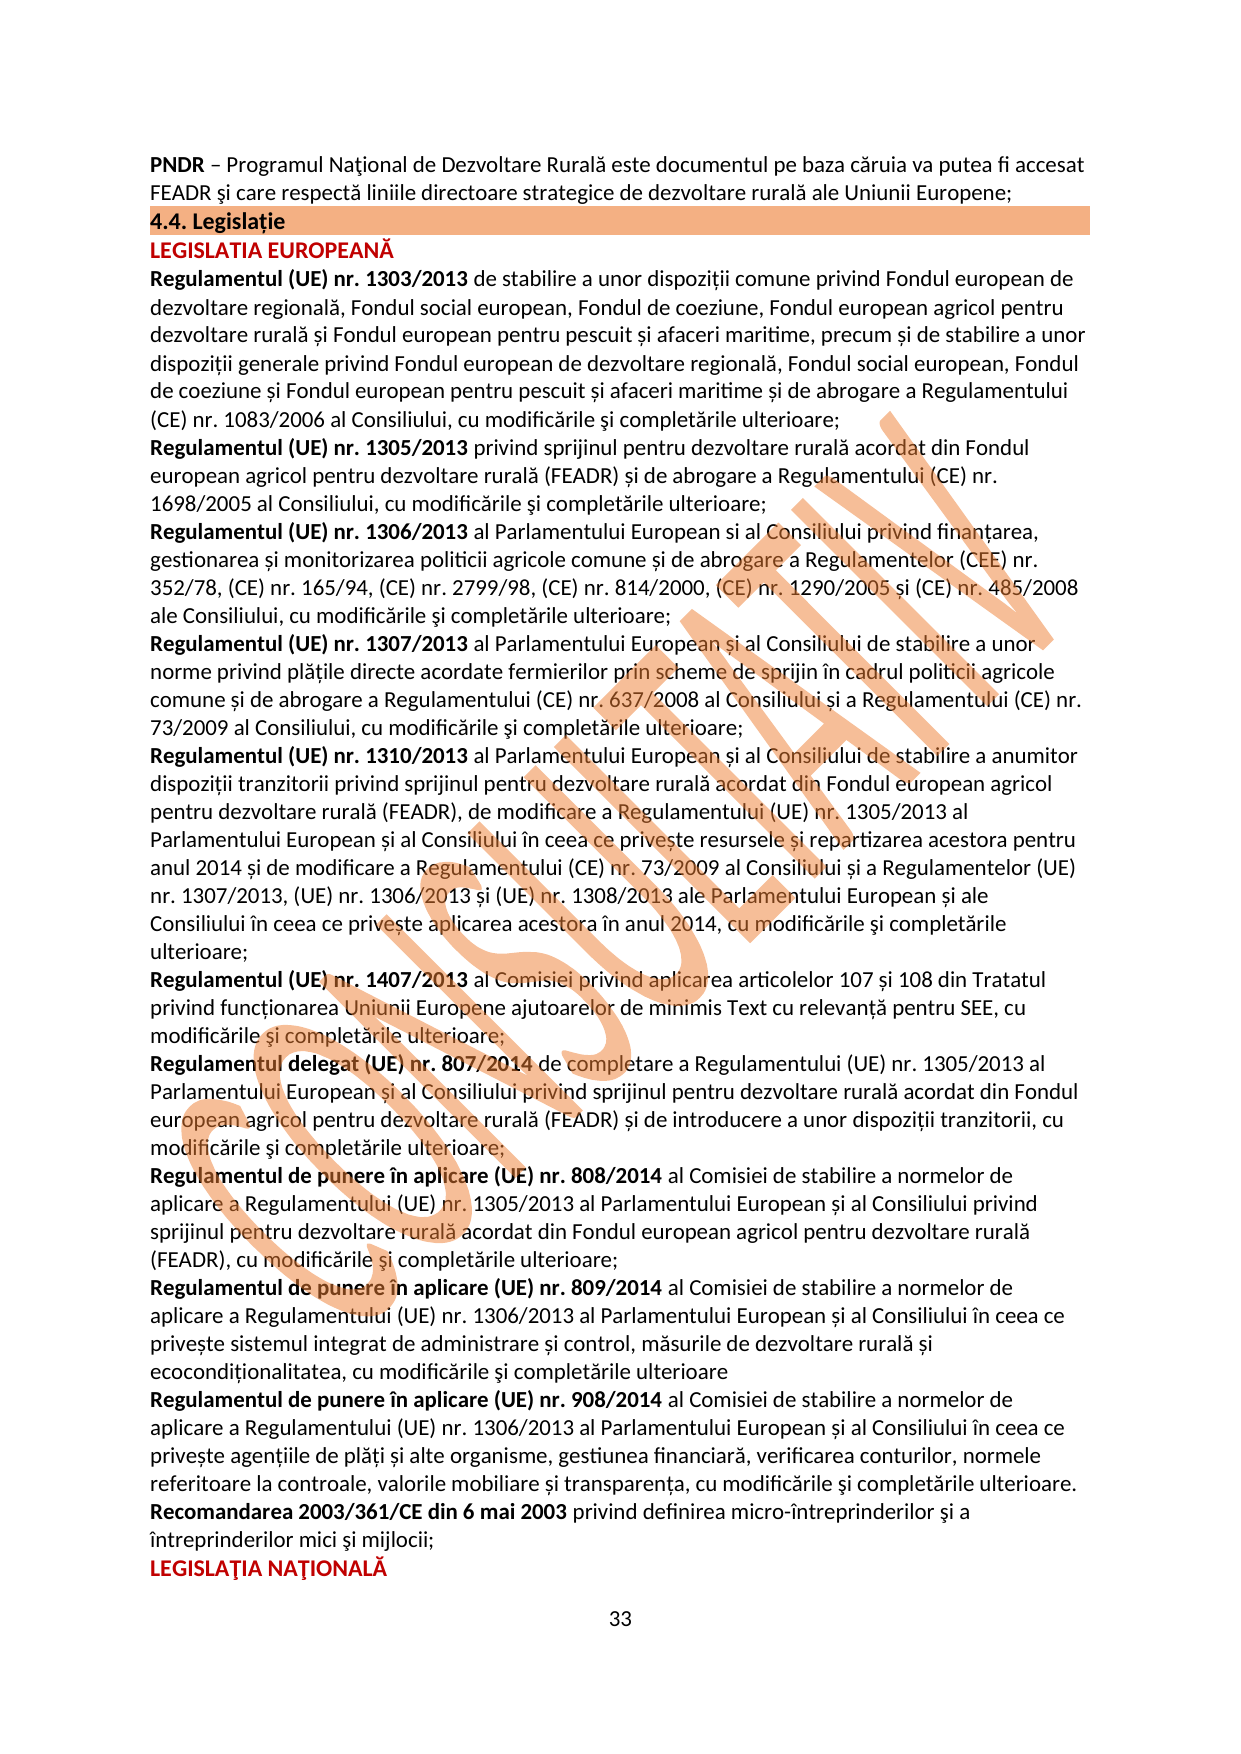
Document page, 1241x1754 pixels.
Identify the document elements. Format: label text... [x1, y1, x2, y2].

text Regulamentul (UE) nr. 1407/2013 al Comisiei privind aplicarea articolelor 107 și 108 din Tratatul privind funcționarea Uniunii Europene ajutoarelor de minimis Text cu relevanță pentru SEE, cu modificările şi completările ulterioare; [439, 965, 606, 1049]
text Regulamentul delegat (UE) nr. 807/2014 de completare a Regulamentului (UE) nr. 1305/2013 al Parlamentului European și al Consiliului privind sprijinul pentru dezvoltare rurală acordat din Fondul european agricol pentru dezvoltare rurală (FEADR) și de introducere a unor dispoziții tranzitorii, cu modificările şi completările ulterioare; [150, 1049, 309, 1161]
text Regulamentul de punere în aplicare (UE) nr. 908/2014 al Comisiei de stabilire a normelor de aplicare a Regulamentului (UE) nr. 1306/2013 al Parlamentului European și al Consiliului în ceea ce privește agențiile de plăți și alte organisme, gestiunea financiară, verificarea conturilor, normele referitoare la controale, valorile mobiliare și transparența, cu modificările şi completările ulterioare. [150, 1385, 1090, 1497]
text LEGISLATIA EUROPEANĂ [150, 235, 1090, 264]
text Regulamentul (UE) nr. 1305/2013 privind sprijinul pentru dezvoltare rurală acordat din Fondul european agricol pentru dezvoltare rurală (FEADR) și de abrogare a Regulamentului (CE) nr. 1698/2005 al Consiliului, cu modificările şi completările ulterioare; [907, 433, 1090, 517]
text Regulamentul de punere în aplicare (UE) nr. 808/2014 al Comisiei de stabilire a normelor de aplicare a Regulamentului (UE) nr. 1305/2013 al Parlamentului European și al Consiliului privind sprijinul pentru dezvoltare rurală acordat din Fondul european agricol pentru dezvoltare rurală (FEADR), cu modificările şi completările ulterioare; [150, 1161, 281, 1273]
text Regulamentul (UE) nr. 1306/2013 al Parlamentului European si al Consiliului privind finanțarea, gestionarea și monitorizarea politicii agricole comune și de abrogare a Regulamentelor (CEE) nr. 352/78, (CE) nr. 165/94, (CE) nr. 2799/98, (CE) nr. 814/2000, (CE) nr. 1290/2005 și (CE) nr. 485/2008 ale Consiliului, cu modificările şi completările ulterioare; [888, 517, 1012, 608]
text Regulamentul delegat (UE) nr. 807/2014 de completare a Regulamentului (UE) nr. 1305/2013 al Parlamentului European și al Consiliului privind sprijinul pentru dezvoltare rurală acordat din Fondul european agricol pentru dezvoltare rurală (FEADR) și de introducere a unor dispoziții tranzitorii, cu modificările şi completările ulterioare; [280, 1052, 433, 1161]
text Regulamentul (UE) nr. 1307/2013 al Parlamentului European și al Consiliului de stabilire a unor norme privind plățile directe acordate fermierilor prin scheme de sprijin în cadrul politicii agricole comune și de abrogare a Regulamentului (CE) nr. 637/2008 al Consiliului și a Regulamentului (CE) nr. 73/2009 al Consiliului, cu modificările şi completările ulterioare; [836, 629, 1090, 741]
text PNDR – Programul Naţional de Dezvoltare Rurală este documentul pe baza căruia va putea fi accesat FEADR şi care respectă liniile directoare strategice de dezvoltare rurală ale Uniunii Europene; [150, 150, 1090, 206]
text Regulamentul (UE) nr. 1306/2013 al Parlamentului European si al Consiliului privind finanțarea, gestionarea și monitorizarea politicii agricole comune și de abrogare a Regulamentelor (CEE) nr. 352/78, (CE) nr. 165/94, (CE) nr. 2799/98, (CE) nr. 814/2000, (CE) nr. 1290/2005 și (CE) nr. 485/2008 ale Consiliului, cu modificările şi completările ulterioare; [823, 517, 1011, 629]
text Regulamentul delegat (UE) nr. 807/2014 de completare a Regulamentului (UE) nr. 1305/2013 al Parlamentului European și al Consiliului privind sprijinul pentru dezvoltare rurală acordat din Fondul european agricol pentru dezvoltare rurală (FEADR) și de introducere a unor dispoziții tranzitorii, cu modificările şi completările ulterioare; [409, 1049, 1090, 1161]
text Regulamentul (UE) nr. 1306/2013 al Parlamentului European si al Consiliului privind finanțarea, gestionarea și monitorizarea politicii agricole comune și de abrogare a Regulamentelor (CEE) nr. 352/78, (CE) nr. 165/94, (CE) nr. 2799/98, (CE) nr. 814/2000, (CE) nr. 1290/2005 și (CE) nr. 485/2008 ale Consiliului, cu modificările şi completările ulterioare; [150, 517, 909, 629]
text Regulamentul (UE) nr. 1303/2013 de stabilire a unor dispoziții comune privind Fondul european de dezvoltare regională, Fondul social european, Fondul de coeziune, Fondul european agricol pentru dezvoltare rurală și Fondul european pentru pescuit și afaceri maritime, precum și de stabilire a unor dispoziții generale privind Fondul european de dezvoltare regională, Fondul social european, Fondul de coeziune și Fondul european pentru pescuit și afaceri maritime și de abrogare a Regulamentului (CE) nr. 1083/2006 al Consiliului, cu modificările şi completările ulterioare; [150, 264, 1090, 433]
text LEGISLAŢIA NAŢIONALĂ [150, 1553, 1090, 1583]
text Regulamentul de punere în aplicare (UE) nr. 808/2014 al Comisiei de stabilire a normelor de aplicare a Regulamentului (UE) nr. 1305/2013 al Parlamentului European și al Consiliului privind sprijinul pentru dezvoltare rurală acordat din Fondul european agricol pentru dezvoltare rurală (FEADR), cu modificările şi completările ulterioare; [212, 1161, 1090, 1273]
text Regulamentul (UE) nr. 1305/2013 privind sprijinul pentru dezvoltare rurală acordat din Fondul european agricol pentru dezvoltare rurală (FEADR) și de abrogare a Regulamentului (CE) nr. 1698/2005 al Consiliului, cu modificările şi completările ulterioare; [150, 433, 945, 517]
text Regulamentul (UE) nr. 1407/2013 al Comisiei privind aplicarea articolelor 107 și 108 din Tratatul privind funcționarea Uniunii Europene ajutoarelor de minimis Text cu relevanță pentru SEE, cu modificările şi completările ulterioare; [150, 965, 499, 1049]
text 4.4. Legislație [150, 206, 1090, 235]
text Regulamentul delegat (UE) nr. 807/2014 de completare a Regulamentului (UE) nr. 1305/2013 al Parlamentului European și al Consiliului privind sprijinul pentru dezvoltare rurală acordat din Fondul european agricol pentru dezvoltare rurală (FEADR) și de introducere a unor dispoziții tranzitorii, cu modificările şi completările ulterioare; [350, 1049, 497, 1161]
text Regulamentul (UE) nr. 1407/2013 al Comisiei privind aplicarea articolelor 107 și 108 din Tratatul privind funcționarea Uniunii Europene ajutoarelor de minimis Text cu relevanță pentru SEE, cu modificările şi completările ulterioare; [570, 965, 1090, 1049]
text Regulamentul (UE) nr. 1306/2013 al Parlamentului European si al Consiliului privind finanțarea, gestionarea și monitorizarea politicii agricole comune și de abrogare a Regulamentelor (CEE) nr. 352/78, (CE) nr. 165/94, (CE) nr. 2799/98, (CE) nr. 814/2000, (CE) nr. 1290/2005 și (CE) nr. 485/2008 ale Consiliului, cu modificările şi completările ulterioare; [967, 517, 1090, 629]
text Regulamentul (UE) nr. 1307/2013 al Parlamentului European și al Consiliului de stabilire a unor norme privind plățile directe acordate fermierilor prin scheme de sprijin în cadrul politicii agricole comune și de abrogare a Regulamentului (CE) nr. 637/2008 al Consiliului și a Regulamentului (CE) nr. 73/2009 al Consiliului, cu modificările şi completările ulterioare; [150, 629, 764, 741]
text Recomandarea 2003/361/CE din 6 mai 2003 privind definirea micro-întreprinderilor şi a întreprinderilor mici şi mijlocii; [150, 1497, 1090, 1553]
text Regulamentul (UE) nr. 1310/2013 al Parlamentului European și al Consiliului de stabilire a anumitor dispoziții tranzitorii privind sprijinul pentru dezvoltare rurală acordat din Fondul european agricol pentru dezvoltare rurală (FEADR), de modificare a Regulamentului (UE) nr. 1305/2013 al Parlamentului European și al Consiliului în ceea ce privește resursele și repartizarea acestora pentru anul 2014 și de modificare a Regulamentului (CE) nr. 73/2009 al Consiliului și a Regulamentelor (UE) nr. 1307/2013, (UE) nr. 1306/2013 și (UE) nr. 1308/2013 ale Parlamentului European și ale Consiliului în ceea ce privește aplicarea acestora în anul 2014, cu modificările şi completările ulterioare; [150, 741, 1090, 965]
text Regulamentul de punere în aplicare (UE) nr. 809/2014 al Comisiei de stabilire a normelor de aplicare a Regulamentului (UE) nr. 1306/2013 al Parlamentului European și al Consiliului în ceea ce privește sistemul integrat de administrare și control, măsurile de dezvoltare rurală și ecocondiționalitatea, cu modificările şi completările ulterioare [150, 1273, 1090, 1385]
text Regulamentul (UE) nr. 1307/2013 al Parlamentului European și al Consiliului de stabilire a unor norme privind plățile directe acordate fermierilor prin scheme de sprijin în cadrul politicii agricole comune și de abrogare a Regulamentului (CE) nr. 637/2008 al Consiliului și a Regulamentului (CE) nr. 73/2009 al Consiliului, cu modificările şi completările ulterioare; [722, 629, 921, 741]
